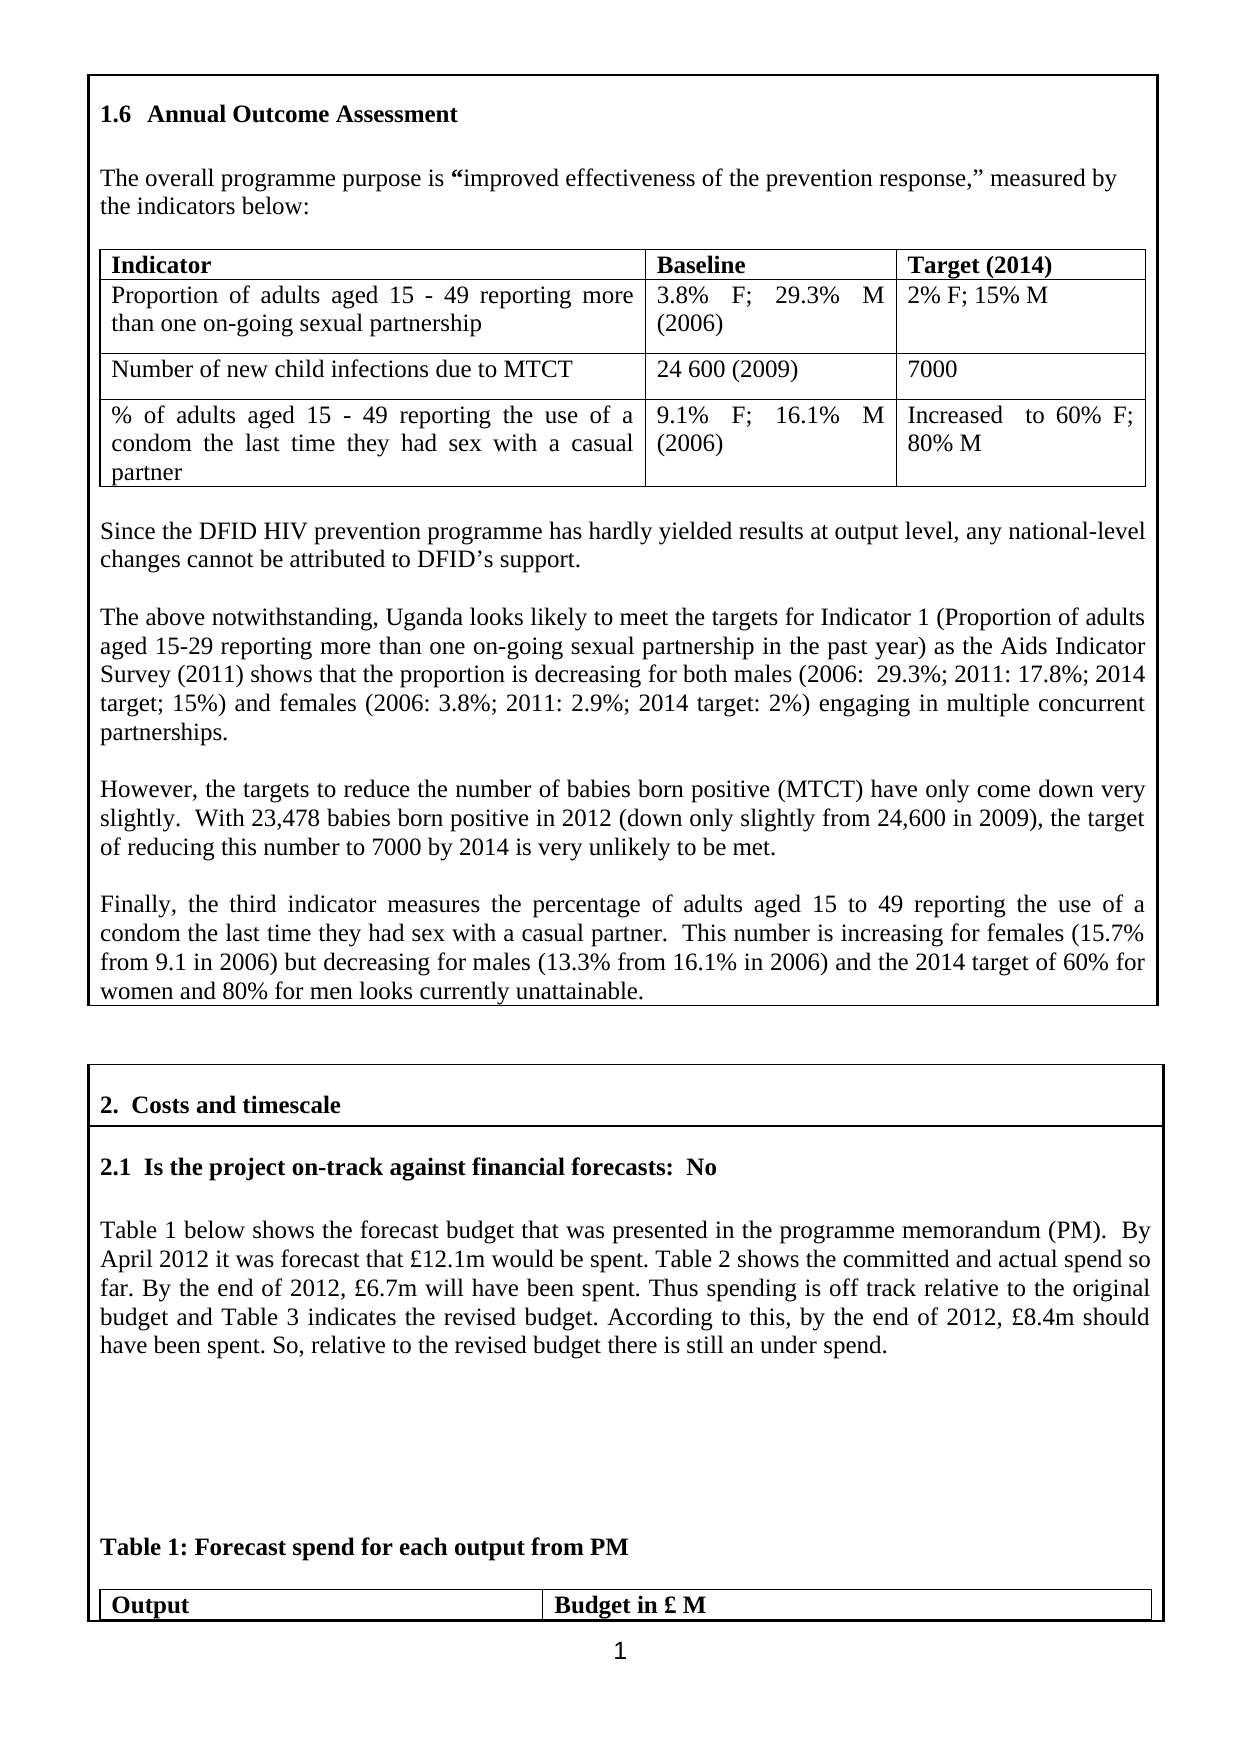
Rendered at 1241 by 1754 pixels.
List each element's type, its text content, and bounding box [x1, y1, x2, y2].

table_header Baseline [646, 250, 896, 279]
table_cell Increased to 60% F; 80% M [897, 400, 1145, 486]
table_header Target (2014) [897, 250, 1145, 279]
table_cell 24 600 (2009) [646, 354, 896, 399]
table_cell 2.1 Is the project on-track against financial forecasts: No Table 1 below shows the forecast budget that was presented in the programme memorandum (PM). By April 2012 it was forecast that £12.1m would be spent. Table 2 shows the committed and actual spend so far. By the end of 2012, £6.7m will have been spent. Thus spending is off track relative to the original budget and Table 3 indicates the revised budget. According to this, by the end of 2012, £8.4m should have been spent. So, relative to the revised budget there is still an under spend. Table 1: Forecast spend for each output from PM [90, 1127, 1162, 1620]
table_cell % of adults aged 15 - 49 reporting the use of a condom the last time they had sex with a casual partner [101, 400, 645, 486]
table_cell 9.1% F; 16.1% M (2006) [646, 400, 896, 486]
table_cell Annual Outcome Assessment The overall programme purpose is “improved effectiveness of the prevention response,” measured by the indicators below: Since the DFID HIV prevention programme has hardly yielded results at output level, any national-level changes cannot be attributed to DFID’s support. The above notwithstanding, Uganda looks likely to meet the targets for Indicator 1 (Proportion of adults aged 15-29 reporting more than one on-going sexual partnership in the past year) as the Aids Indicator Survey (2011) shows that the proportion is decreasing for both males (2006: 29.3%; 2011: 17.8%; 2014 target; 15%) and females (2006: 3.8%; 2011: 2.9%; 2014 target: 2%) engaging in multiple concurrent partnerships. However, the targets to reduce the number of babies born positive (MTCT) have only come down very slightly. With 23,478 babies born positive in 2012 (down only slightly from 24,600 in 2009), the target of reducing this number to 7000 by 2014 is very unlikely to be met. Finally, the third indicator measures the percentage of adults aged 15 to 49 reporting the use of a condom the last time they had sex with a casual partner. This number is increasing for females (15.7% from 9.1 in 2006) but decreasing for males (13.3% from 16.1% in 2006) and the 2014 target of 60% for women and 80% for men looks currently unattainable. [90, 76, 1156, 1004]
table_header Budget in £ M [543, 1590, 1151, 1619]
table_header Indicator [101, 250, 645, 279]
table_cell Number of new child infections due to MTCT [101, 354, 645, 399]
table_cell 7000 [897, 354, 1145, 399]
table_header 2. Costs and timescale [90, 1065, 1162, 1125]
table_cell 2% F; 15% M [897, 280, 1145, 353]
table_header Output [101, 1590, 542, 1619]
table_cell Proportion of adults aged 15 - 49 reporting more than one on-going sexual partnership [101, 280, 645, 353]
table_cell 3.8% F; 29.3% M (2006) [646, 280, 896, 353]
